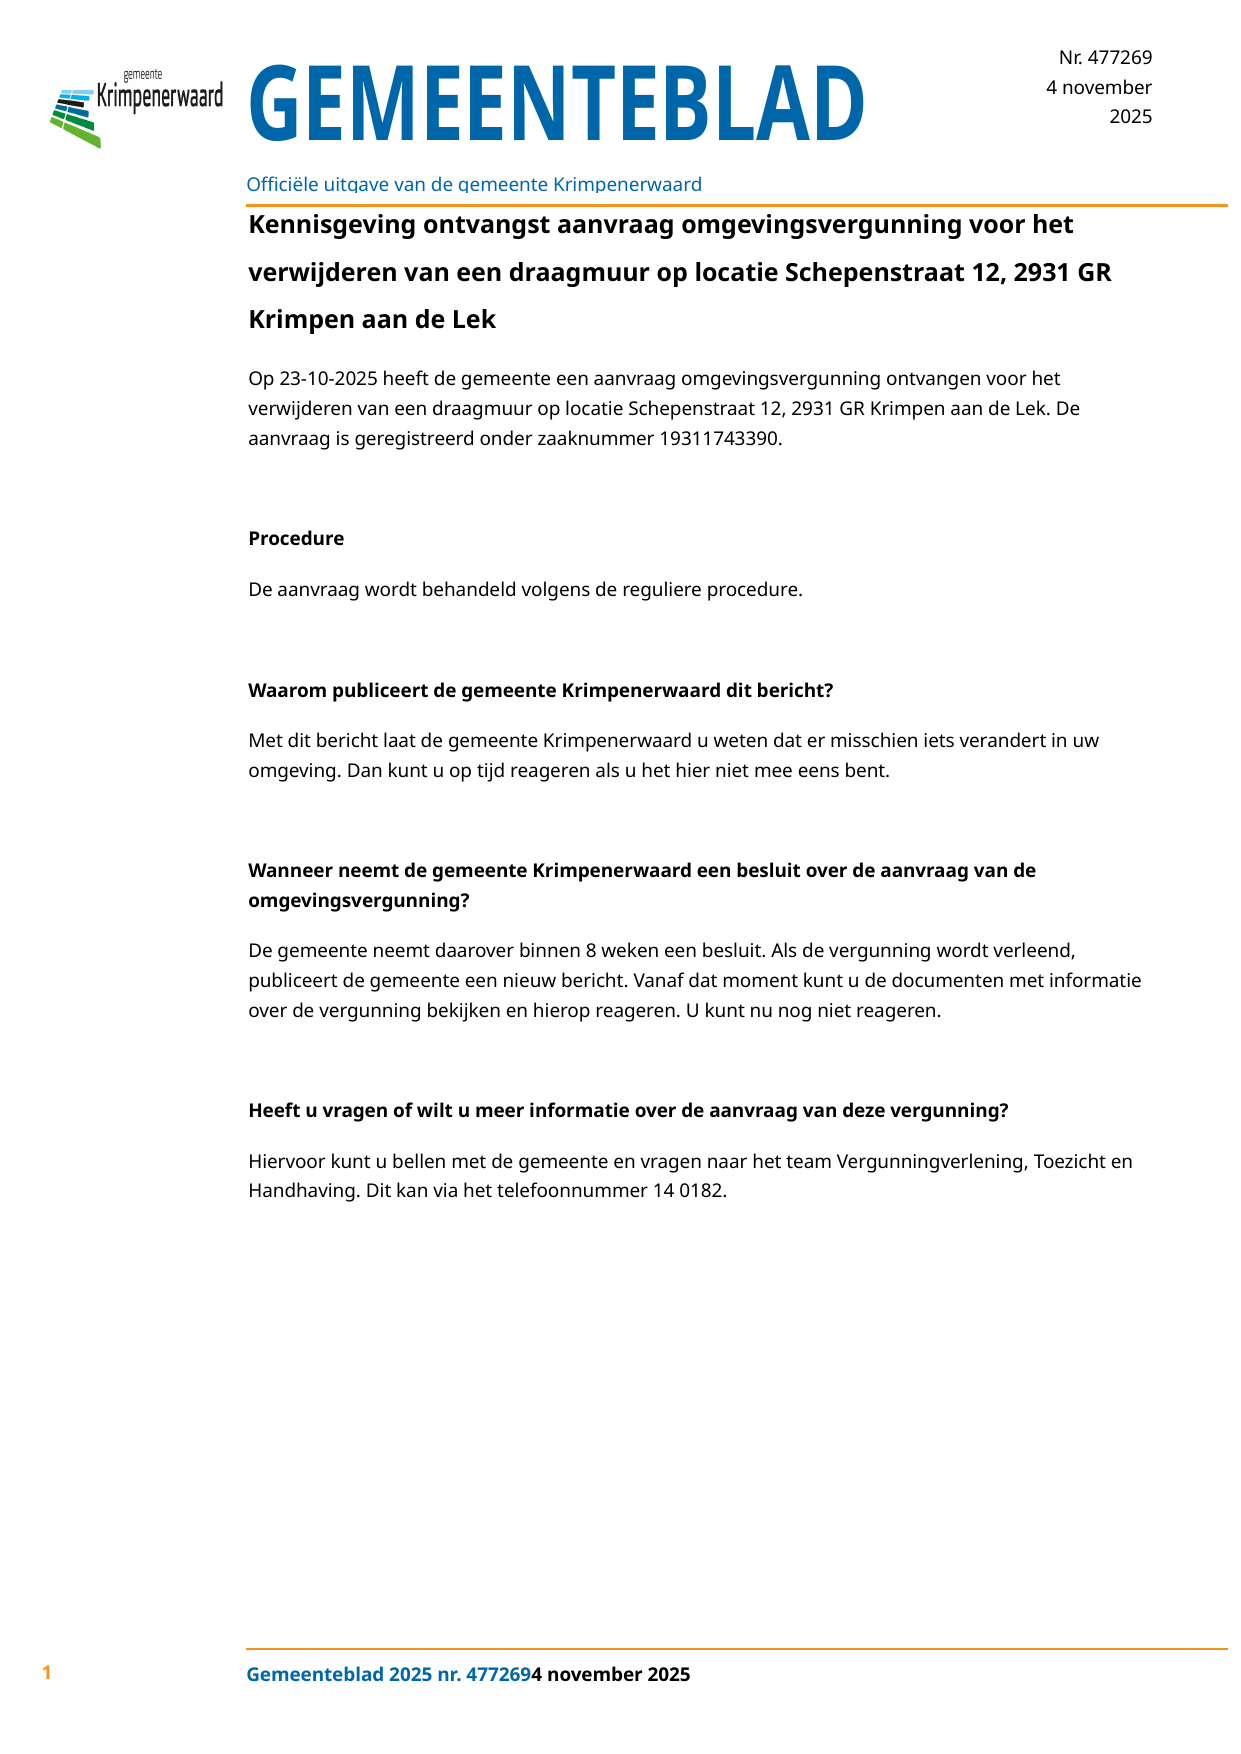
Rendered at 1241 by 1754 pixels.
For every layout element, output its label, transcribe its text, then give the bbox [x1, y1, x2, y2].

text Met dit bericht laat de gemeente Krimpenerwaard u weten dat er misschien iets verandert in uw omgeving. Dan kunt u op tijd reageren als u het hier niet mee eens bent. [248, 727, 1152, 782]
text Wanneer neemt de gemeente Krimpenerwaard een besluit over de aanvraag van de omgevingsvergunning? [248, 858, 1152, 913]
text Heeft u vragen of wilt u meer informatie over de aanvraag van deze vergunning? [248, 1098, 1152, 1123]
text De gemeente neemt daarover binnen 8 weken een besluit. Als de vergunning wordt verleend, publiceert de gemeente een nieuw bericht. Vanaf dat moment kunt u de documenten met informatie over de vergunning bekijken en hierop reageren. U kunt nu nog niet reageren. [248, 938, 1152, 1022]
text Kennisgeving ontvangst aanvraag omgevingsvergunning voor het verwijderen van een draagmuur op locatie Schepenstraat 12, 2931 GR Krimpen aan de Lek [248, 207, 1152, 336]
text Waarom publiceert de gemeente Krimpenerwaard dit bericht? [248, 677, 1152, 702]
text Procedure [248, 526, 1152, 551]
text Hiervoor kunt u bellen met de gemeente en vragen naar het team Vergunningverlening, Toezicht en Handhaving. Dit kan via het telefoonnummer 14 0182. [248, 1148, 1152, 1203]
text Op 23-10-2025 heeft de gemeente een aanvraag omgevingsvergunning ontvangen voor het verwijderen van een draagmuur op locatie Schepenstraat 12, 2931 GR Krimpen aan de Lek. De aanvraag is geregistreerd onder zaaknummer 19311743390. [248, 366, 1152, 450]
text De aanvraag wordt behandeld volgens de reguliere procedure. [248, 576, 1152, 602]
picture [41, 47, 231, 172]
